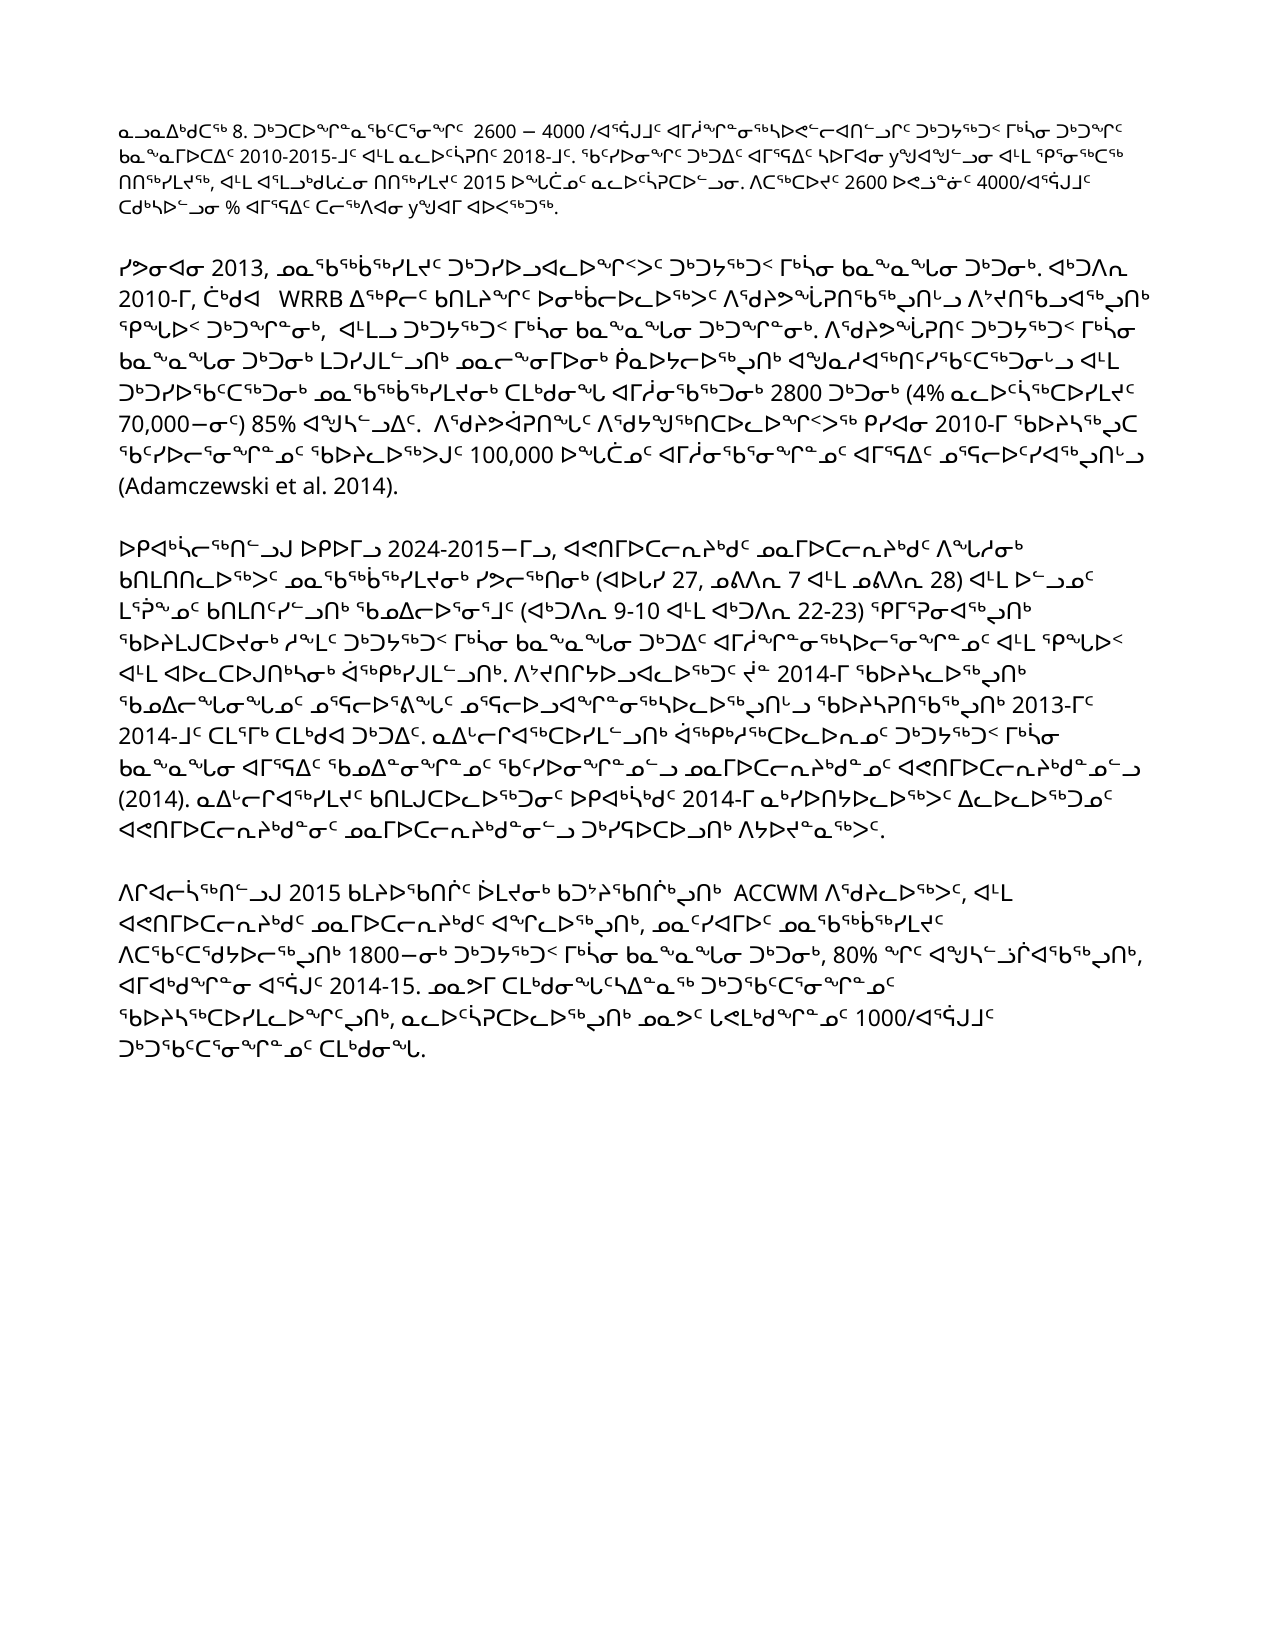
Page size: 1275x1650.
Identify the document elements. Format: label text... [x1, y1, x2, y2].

text ᓯᕗᓂᐊᓂ 2013, ᓄᓇᖃᖅᑳᖅᓯᒪᔪᑦ ᑐᒃᑐᓯᐅᓗᐊᓚᐅᖏᑉᐳᑦ ᑐᒃᑐᔭᖅᑐᑉ ᒥᒃᓵᓂ ᑲᓇᖕᓇᖓᓂ ᑐᒃᑐᓂᒃ. ᐊᒃᑐᐱᕆ 2010-ᒥ, ᑖᒃᑯᐊ WRRB ᐃᖅᑭᓕᑦ ᑲᑎᒪᔨᖏᑦ ᐅᓂᒃᑳᓕᐅᓚᐅᖅᐳᑦ ᐱᖁᔨᕗᖔᕈᑎᖃᖅᖢᑎᒡᓗ ᐱᔾᔪᑎᖃᓗᐊᖅᖢᑎᒃ ᕿᖓᐅᑉ ᑐᒃᑐᖏᓐᓂᒃ, ᐊᒻᒪᓗ ᑐᒃᑐᔭᖅᑐᑉ ᒥᒃᓵᓂ ᑲᓇᖕᓇᖓᓂ ᑐᒃᑐᖏᓐᓂᒃ. ᐱᖁᔨᕗᖔᕈᑎᑦ ᑐᒃᑐᔭᖅᑐᑉ ᒥᒃᓵᓂ ᑲᓇᖕᓇᖓᓂ ᑐᒃᑐᓂᒃ ᒪᑐᓯᒍᒪᓪᓗᑎᒃ ᓄᓇᓕᖕᓂᒥᐅᓂᒃ ᑮᓇᐅᔭᓕᐅᖅᖢᑎᒃ ᐊᖑᓇᓱᐊᖅᑎᑦᓯᖃᑦᑕᖅᑐᓂᒡᓗ ᐊᒻᒪ ᑐᒃᑐᓯᐅᖃᑦᑕᖅᑐᓂᒃ ᓄᓇᖃᖅᑳᖅᓯᒪᔪᓂᒃ ᑕᒪᒃᑯᓂᖓ ᐊᒥᓲᓂᖃᖅᑐᓂᒃ 2800 ᑐᒃᑐᓂᒃ (4% ᓇᓚᐅᑦᓵᖅᑕᐅᓯᒪᔪᑦ 70,000−ᓂᑦ) 85% ᐊᖑᓴᓪᓗᐃᑦ. ᐱᖁᔨᕗᐋᕈᑎᖓᑦ ᐱᖁᔭᖑᖅᑎᑕᐅᓚᐅᖏᑉᐳᖅ ᑭᓯᐊᓂ 2010-ᒥ ᖃᐅᔨᓴᖅᖢᑕ ᖃᑦᓯᐅᓕᕐᓂᖏᓐᓄᑦ ᖃᐅᔨᓚᐅᖅᐳᒍᑦ 100,000 ᐅᖓᑖᓄᑦ ᐊᒥᓲᓂᖃᕐᓂᖏᓐᓄᑦ ᐊᒥᕐᕋᐃᑦ ᓄᕐᕋᓕᐅᑦᓯᐊᖅᖢᑎᒡᓗ (Adamczewski et al. 2014). [118, 251, 1157, 501]
text ᓇᓗᓇᐃᒃᑯᑕᖅ 8. ᑐᒃᑐᑕᐅᖏᓐᓇᖃᑦᑕᕐᓂᖏᑦ 2600 − 4000 /ᐊᕐᕌᒍᒧᑦ ᐊᒥᓲᖏᓐᓂᖅᓴᐅᕙᓪᓕᐊᑎᓪᓗᒋᑦ ᑐᒃᑐᔭᖅᑐᑉ ᒥᒃᓵᓂ ᑐᒃᑐᖏᑦ ᑲᓇᖕᓇᒥᐅᑕᐃᑦ 2010-2015-ᒧᑦ ᐊᒻᒪ ᓇᓚᐅᑦᓵᕈᑎᑦ 2018-ᒧᑦ. ᖃᑦᓯᐅᓂᖏᑦ ᑐᒃᑐᐃᑦ ᐊᒥᕐᕋᐃᑦ ᓴᐅᒥᐊᓂ yᖑᐊᖑᓪᓗᓂ ᐊᒻᒪ ᕿᕐᓂᖅᑕᖅ ᑎᑎᖅᓯᒪᔪᖅ, ᐊᒻᒪ ᐊᕐᒪᓗᒃᑯᒐᓛᓂ ᑎᑎᖅᓯᒪᔪᑦ 2015 ᐅᖓᑖᓄᑦ ᓇᓚᐅᑦᓵᕈᑕᐅᓪᓗᓂ. ᐱᑕᖅᑕᐅᔪᑦ 2600 ᐅᕙᓘᓐᓃᑦ 4000/ᐊᕐᕌᒍᒧᑦ ᑕᑯᒃᓴᐅᓪᓗᓂ % ᐊᒥᕐᕋᐃᑦ ᑕᓕᖅᐱᐊᓂ yᖑᐊᒥ ᐊᐅᐸᖅᑐᖅ. [118, 118, 1157, 220]
text ᐱᒋᐊᓕᓵᖅᑎᓪᓗᒍ 2015 ᑲᒪᔨᐅᖃᑎᒌᑦ ᐆᒪᔪᓂᒃ ᑲᑐᔾᔨᖃᑎᒌᒃᖢᑎᒃ ACCWM ᐱᖁᔨᓚᐅᖅᐳᑦ, ᐊᒻᒪ ᐊᕙᑎᒥᐅᑕᓕᕆᔨᒃᑯᑦ ᓄᓇᒥᐅᑕᓕᕆᔨᒃᑯᑦ ᐊᖏᓚᐅᖅᖢᑎᒃ, ᓄᓇᑦᓯᐊᒥᐅᑦ ᓄᓇᖃᖅᑳᖅᓯᒪᔪᑦ ᐱᑕᖃᑦᑕᖁᔭᐅᓕᖅᖢᑎᒃ 1800−ᓂᒃ ᑐᒃᑐᔭᖅᑐᑉ ᒥᒃᓵᓂ ᑲᓇᖕᓇᖓᓂ ᑐᒃᑐᓂᒃ, 80% ᖏᑦ ᐊᖑᓴᓪᓘᒌᐊᖃᖅᖢᑎᒃ, ᐊᒥᐊᒃᑯᖏᓐᓂ ᐊᕐᕌᒍᑦ 2014-15. ᓄᓇᕗᒥ ᑕᒪᒃᑯᓂᖓᑦᓴᐃᓐᓇᖅ ᑐᒃᑐᖃᑦᑕᕐᓂᖏᓐᓄᑦ ᖃᐅᔨᓴᖅᑕᐅᓯᒪᓚᐅᖏᑦᖢᑎᒃ, ᓇᓚᐅᑦᓵᕈᑕᐅᓚᐅᖅᖢᑎᒃ ᓄᓇᕗᑦ ᒐᕙᒪᒃᑯᖏᓐᓄᑦ 1000/ᐊᕐᕌᒍᒧᑦ ᑐᒃᑐᖃᑦᑕᕐᓂᖏᓐᓄᑦ ᑕᒪᒃᑯᓂᖓ. [118, 876, 1157, 1064]
text ᐅᑭᐊᒃᓵᓕᖅᑎᓪᓗᒍ ᐅᑭᐅᒥᓗ 2024-2015−ᒥᓗ, ᐊᕙᑎᒥᐅᑕᓕᕆᔨᒃᑯᑦ ᓄᓇᒥᐅᑕᓕᕆᔨᒃᑯᑦ ᐱᖓᓱᓂᒃ ᑲᑎᒪᑎᑎᓚᐅᖅᐳᑦ ᓄᓇᖃᖅᑳᖅᓯᒪᔪᓂᒃ ᓯᕗᓕᖅᑎᓂᒃ (ᐊᐅᒐᓯ 27, ᓄᕕᐱᕆ 7 ᐊᒻᒪ ᓄᕕᐱᕆ 28) ᐊᒻᒪ ᐅᓪᓗᓄᑦ ᒪᕐᕉᖕᓄᑦ ᑲᑎᒪᑎᑦᓯᓪᓗᑎᒃ ᖃᓄᐃᓕᐅᕐᓂᕐᒧᑦ (ᐊᒃᑐᐱᕆ 9-10 ᐊᒻᒪ ᐊᒃᑐᐱᕆ 22-23) ᕿᒥᕐᕈᓂᐊᖅᖢᑎᒃ ᖃᐅᔨᒪᒍᑕᐅᔪᓂᒃ ᓱᖕᒪᑦ ᑐᒃᑐᔭᖅᑐᑉ ᒥᒃᓵᓂ ᑲᓇᖕᓇᖓᓂ ᑐᒃᑐᐃᑦ ᐊᒥᓲᖏᓐᓂᖅᓴᐅᓕᕐᓂᖏᓐᓄᑦ ᐊᒻᒪ ᕿᖓᐅᑉ ᐊᒻᒪ ᐊᐅᓚᑕᐅᒍᑎᒃᓴᓂᒃ ᐋᖅᑭᒃᓯᒍᒪᓪᓗᑎᒃ. ᐱᔾᔪᑎᒋᔭᐅᓗᐊᓚᐅᖅᑐᑦ ᔫᓐ 2014-ᒥ ᖃᐅᔨᓴᓚᐅᖅᖢᑎᒃ ᖃᓄᐃᓕᖓᓂᖓᓄᑦ ᓄᕐᕋᓕᐅᕐᕕᖓᑦ ᓄᕐᕋᓕᐅᓗᐊᖏᓐᓂᖅᓴᐅᓚᐅᖅᖢᑎᒡᓗ ᖃᐅᔨᓴᕈᑎᖃᖅᖢᑎᒃ 2013-ᒥᑦ 2014-ᒧᑦ ᑕᒪᕐᒥᒃ ᑕᒪᒃᑯᐊ ᑐᒃᑐᐃᑦ. ᓇᐃᒡᓕᒋᐊᖅᑕᐅᓯᒪᓪᓗᑎᒃ ᐋᖅᑭᒃᓱᖅᑕᐅᓚᐅᕆᓄᑦ ᑐᒃᑐᔭᖅᑐᑉ ᒥᒃᓵᓂ ᑲᓇᖕᓇᖓᓂ ᐊᒥᕐᕋᐃᑦ ᖃᓄᐃᓐᓂᖏᓐᓄᑦ ᖃᑦᓯᐅᓂᖏᓐᓄᓪᓗ ᓄᓇᒥᐅᑕᓕᕆᔨᒃᑯᓐᓄᑦ ᐊᕙᑎᒥᐅᑕᓕᕆᔨᒃᑯᓐᓄᓪᓗ (2014). ᓇᐃᒡᓕᒋᐊᖅᓯᒪᔪᑦ ᑲᑎᒪᒍᑕᐅᓚᐅᖅᑐᓂᑦ ᐅᑭᐊᒃᓵᒃᑯᑦ 2014-ᒥ ᓇᒃᓯᐅᑎᔭᐅᓚᐅᖅᐳᑦ ᐃᓚᐅᓚᐅᖅᑐᓄᑦ ᐊᕙᑎᒥᐅᑕᓕᕆᔨᒃᑯᓐᓂᑦ ᓄᓇᒥᐅᑕᓕᕆᔨᒃᑯᓐᓂᓪᓗ ᑐᒃᓯᕋᐅᑕᐅᓗᑎᒃ ᐱᔭᐅᔪᓐᓇᖅᐳᑦ. [118, 533, 1157, 845]
